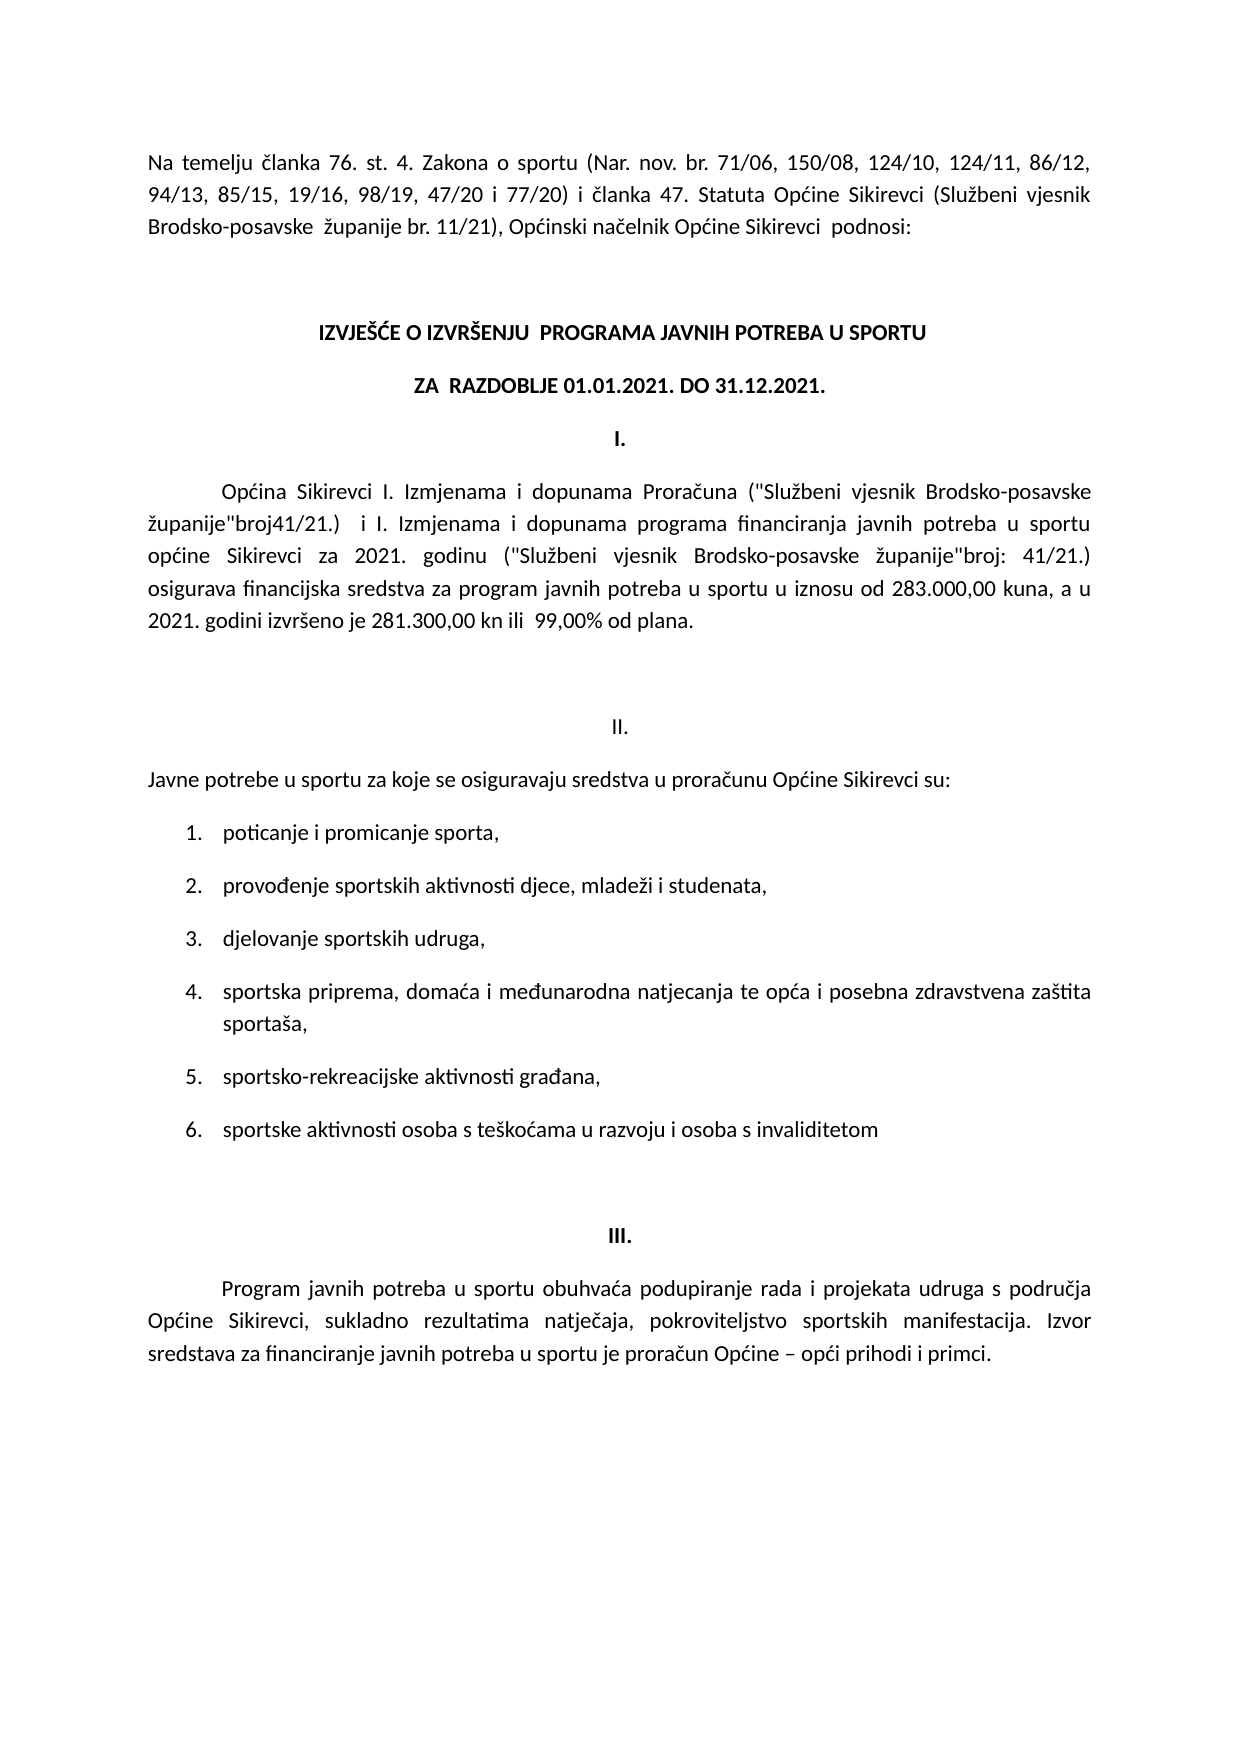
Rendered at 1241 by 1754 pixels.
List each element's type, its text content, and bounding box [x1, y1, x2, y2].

list sportsko-rekreacijske aktivnosti građana, [185, 1062, 1093, 1090]
text ZA RAZDOBLJE 01.01.2021. DO 31.12.2021. [148, 371, 1093, 399]
list sportska priprema, domaća i međunarodna natjecanja te opća i posebna zdravstvena zaštita sportaša, [185, 977, 1093, 1037]
text II. [148, 712, 1093, 740]
text Program javnih potreba u sportu obuhvaća podupiranje rada i projekata udruga s područja Općine Sikirevci, sukladno rezultatima natječaja, pokroviteljstvo sportskih manifestacija. Izvor sredstava za financiranje javnih potreba u sportu je proračun Općine – opći prihodi i primci. [148, 1274, 1093, 1367]
text Općina Sikirevci I. Izmjenama i dopunama Proračuna ("Službeni vjesnik Brodsko-posavske županije"broj41/21.) i I. Izmjenama i dopunama programa financiranja javnih potreba u sportu općine Sikirevci za 2021. godinu ("Službeni vjesnik Brodsko-posavske županije"broj: 41/21.) osigurava financijska sredstva za program javnih potreba u sportu u iznosu od 283.000,00 kuna, a u 2021. godini izvršeno je 281.300,00 kn ili 99,00% od plana. [148, 477, 1093, 634]
text III. [148, 1221, 1093, 1249]
list djelovanje sportskih udruga, [185, 924, 1093, 952]
text Na temelju članka 76. st. 4. Zakona o sportu (Nar. nov. br. 71/06, 150/08, 124/10, 124/11, 86/12, 94/13, 85/15, 19/16, 98/19, 47/20 i 77/20) i članka 47. Statuta Općine Sikirevci (Službeni vjesnik Brodsko-posavske županije br. 11/21), Općinski načelnik Općine Sikirevci podnosi: [148, 148, 1093, 240]
text I. [148, 424, 1093, 452]
list provođenje sportskih aktivnosti djece, mladeži i studenata, [185, 871, 1093, 899]
text IZVJEŠĆE O IZVRŠENJU PROGRAMA JAVNIH POTREBA U SPORTU [148, 318, 1093, 346]
list poticanje i promicanje sporta, [185, 818, 1093, 846]
list sportske aktivnosti osoba s teškoćama u razvoju i osoba s invaliditetom [185, 1115, 1093, 1143]
text Javne potrebe u sportu za koje se osiguravaju sredstva u proračunu Općine Sikirevci su: [148, 765, 1093, 793]
